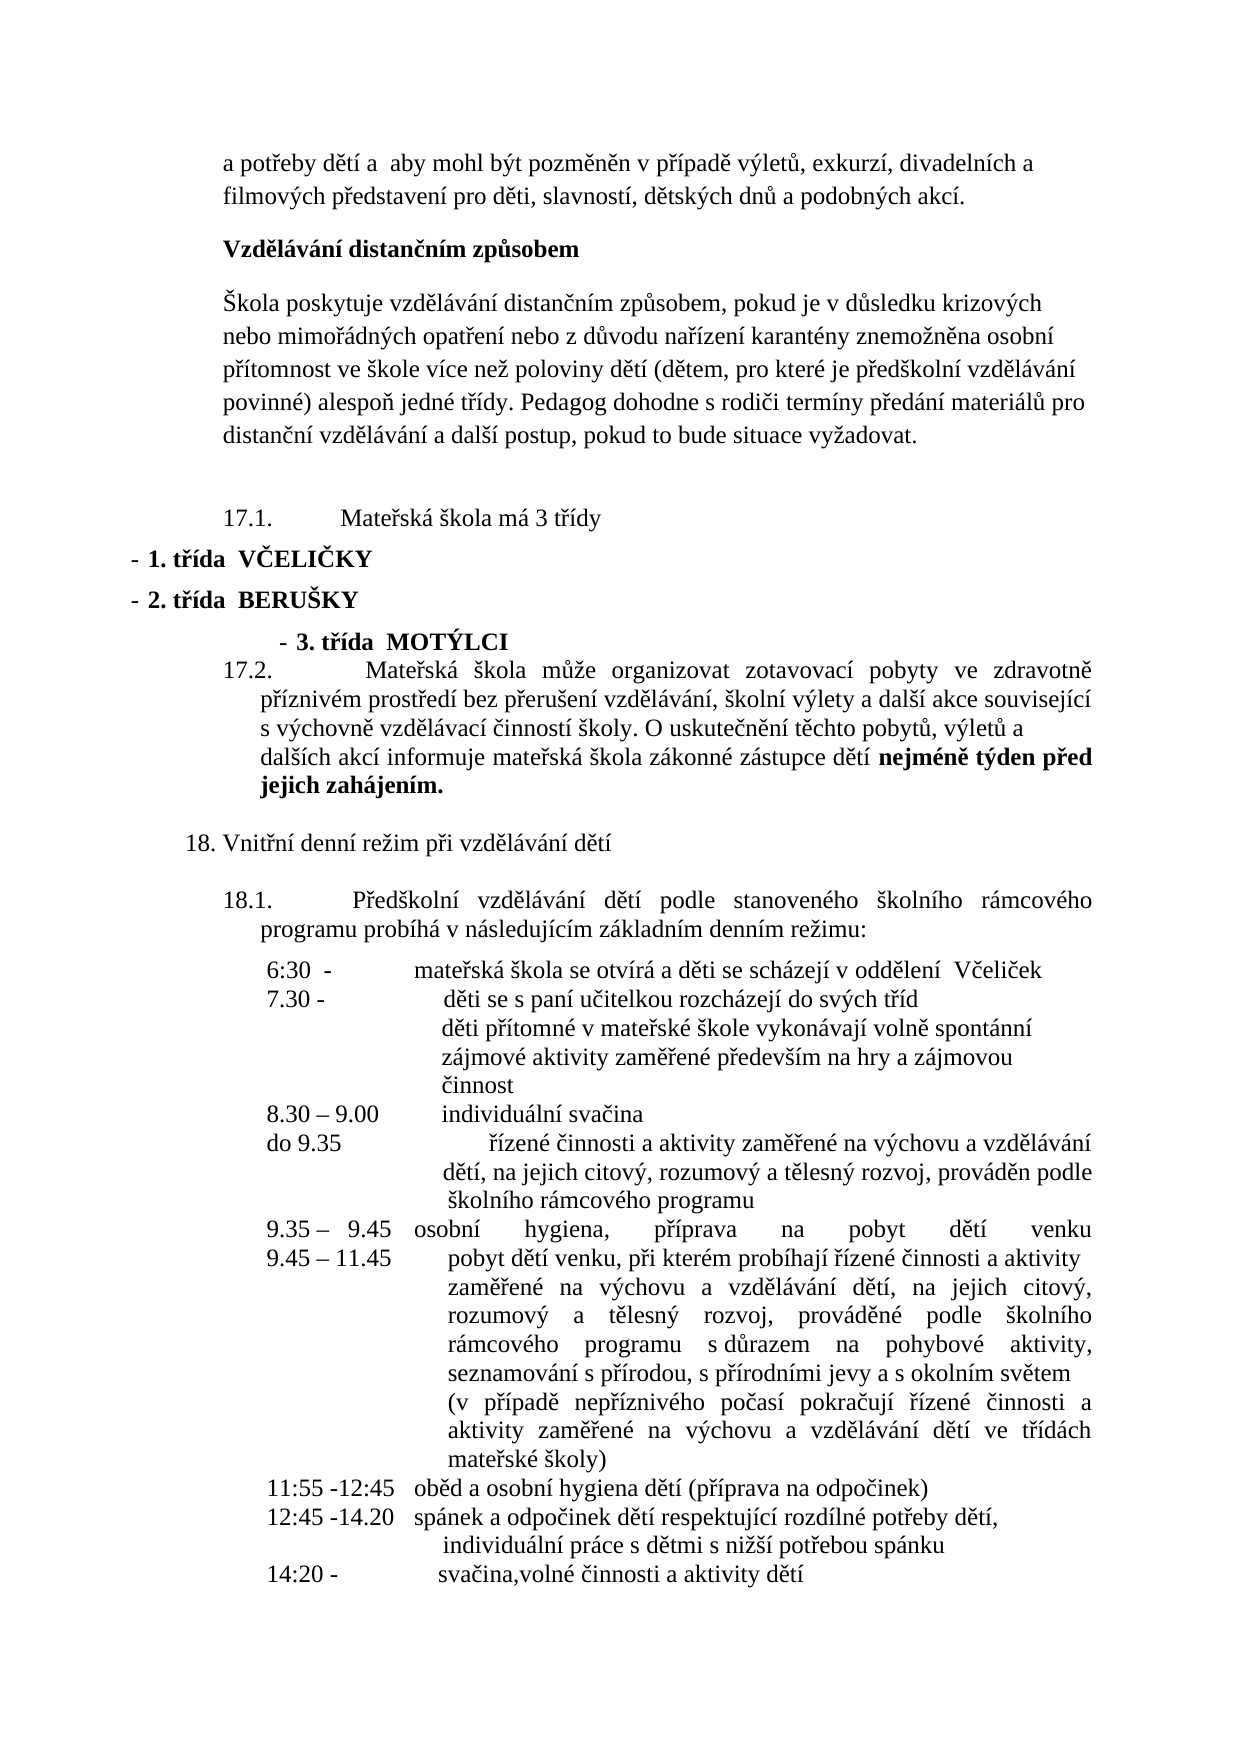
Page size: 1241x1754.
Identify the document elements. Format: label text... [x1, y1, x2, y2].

text a potřeby dětí a aby mohl být pozměněn v případě výletů, exkurzí, divadelních a filmových představení pro děti, slavností, dětských dnů a podobných akcí. [223, 148, 1092, 209]
text dětí, na jejich citový, rozumový a tělesný rozvoj, prováděn podle školního rámcového programu [443, 1157, 1092, 1214]
text do 9.35 řízené činnosti a aktivity zaměřené na výchovu a vzdělávání [266, 1128, 1092, 1157]
list 2. třída BERUŠKY [131, 586, 1092, 614]
text 7.30 - děti se s paní učitelkou rozcházejí do svých tříd [148, 984, 1092, 1013]
list 1. třída VČELIČKY [131, 544, 1092, 573]
list Předškolní vzdělávání dětí podle stanoveného školního rámcového programu probíhá v následujícím základním denním režimu: [223, 886, 1092, 943]
text 8.30 – 9.00 individuální svačina [266, 1099, 1092, 1128]
list Vnitřní denní režim při vzdělávání dětí [185, 828, 1092, 857]
text zájmové aktivity zaměřené především na hry a zájmovou [266, 1042, 1092, 1071]
text činnost [266, 1071, 1092, 1099]
text 11:55 -12:45 oběd a osobní hygiena dětí (příprava na odpočinek) [266, 1473, 1092, 1502]
text Škola poskytuje vzdělávání distančním způsobem, pokud je v důsledku krizových nebo mimořádných opatření nebo z důvodu nařízení karantény znemožněna osobní přítomnost ve škole více než poloviny dětí (dětem, pro které je předškolní vzdělávání povinné) alespoň jedné třídy. Pedagog dohodne s rodiči termíny předání materiálů pro distanční vzdělávání a další postup, pokud to bude situace vyžadovat. [223, 288, 1092, 449]
list Mateřská škola má 3 třídy [223, 503, 1092, 532]
text (v případě nepříznivého počasí pokračují řízené činnosti a aktivity zaměřené na výchovu a vzdělávání dětí ve třídách mateřské školy) [448, 1387, 1092, 1473]
text Vzdělávání distančním způsobem [223, 234, 1092, 263]
text 6:30 - mateřská škola se otvírá a děti se scházejí v oddělení Včeliček [266, 956, 1092, 984]
text individuální práce s dětmi s nižší potřebou spánku [443, 1531, 1092, 1559]
list 3. třída MOTÝLCI [279, 627, 1092, 656]
text děti přítomné v mateřské škole vykonávají volně spontánní [148, 1013, 1092, 1042]
list Mateřská škola může organizovat zotavovací pobyty ve zdravotně příznivém prostředí bez přerušení vzdělávání, školní výlety a další akce související s výchovně vzdělávací činností školy. O uskutečnění těchto pobytů, výletů a [223, 656, 1092, 742]
text 9.35 – 9.45 osobní hygiena, příprava na pobyt dětí venku 9.45 – 11.45 pobyt dětí venku, při kterém probíhají řízené činnosti a aktivity [266, 1214, 1092, 1272]
text zaměřené na výchovu a vzdělávání dětí, na jejich citový, rozumový a tělesný rozvoj, prováděné podle školního rámcového programu s důrazem na pohybové aktivity, seznamování s přírodou, s přírodními jevy a s okolním světem [448, 1272, 1092, 1387]
text 14:20 - svačina,volné činnosti a aktivity dětí [266, 1559, 1092, 1588]
text dalších akcí informuje mateřská škola zákonné zástupce dětí nejméně týden před jejich zahájením. [260, 742, 1092, 799]
text 12:45 -14.20 spánek a odpočinek dětí respektující rozdílné potřeby dětí, [266, 1502, 1092, 1531]
